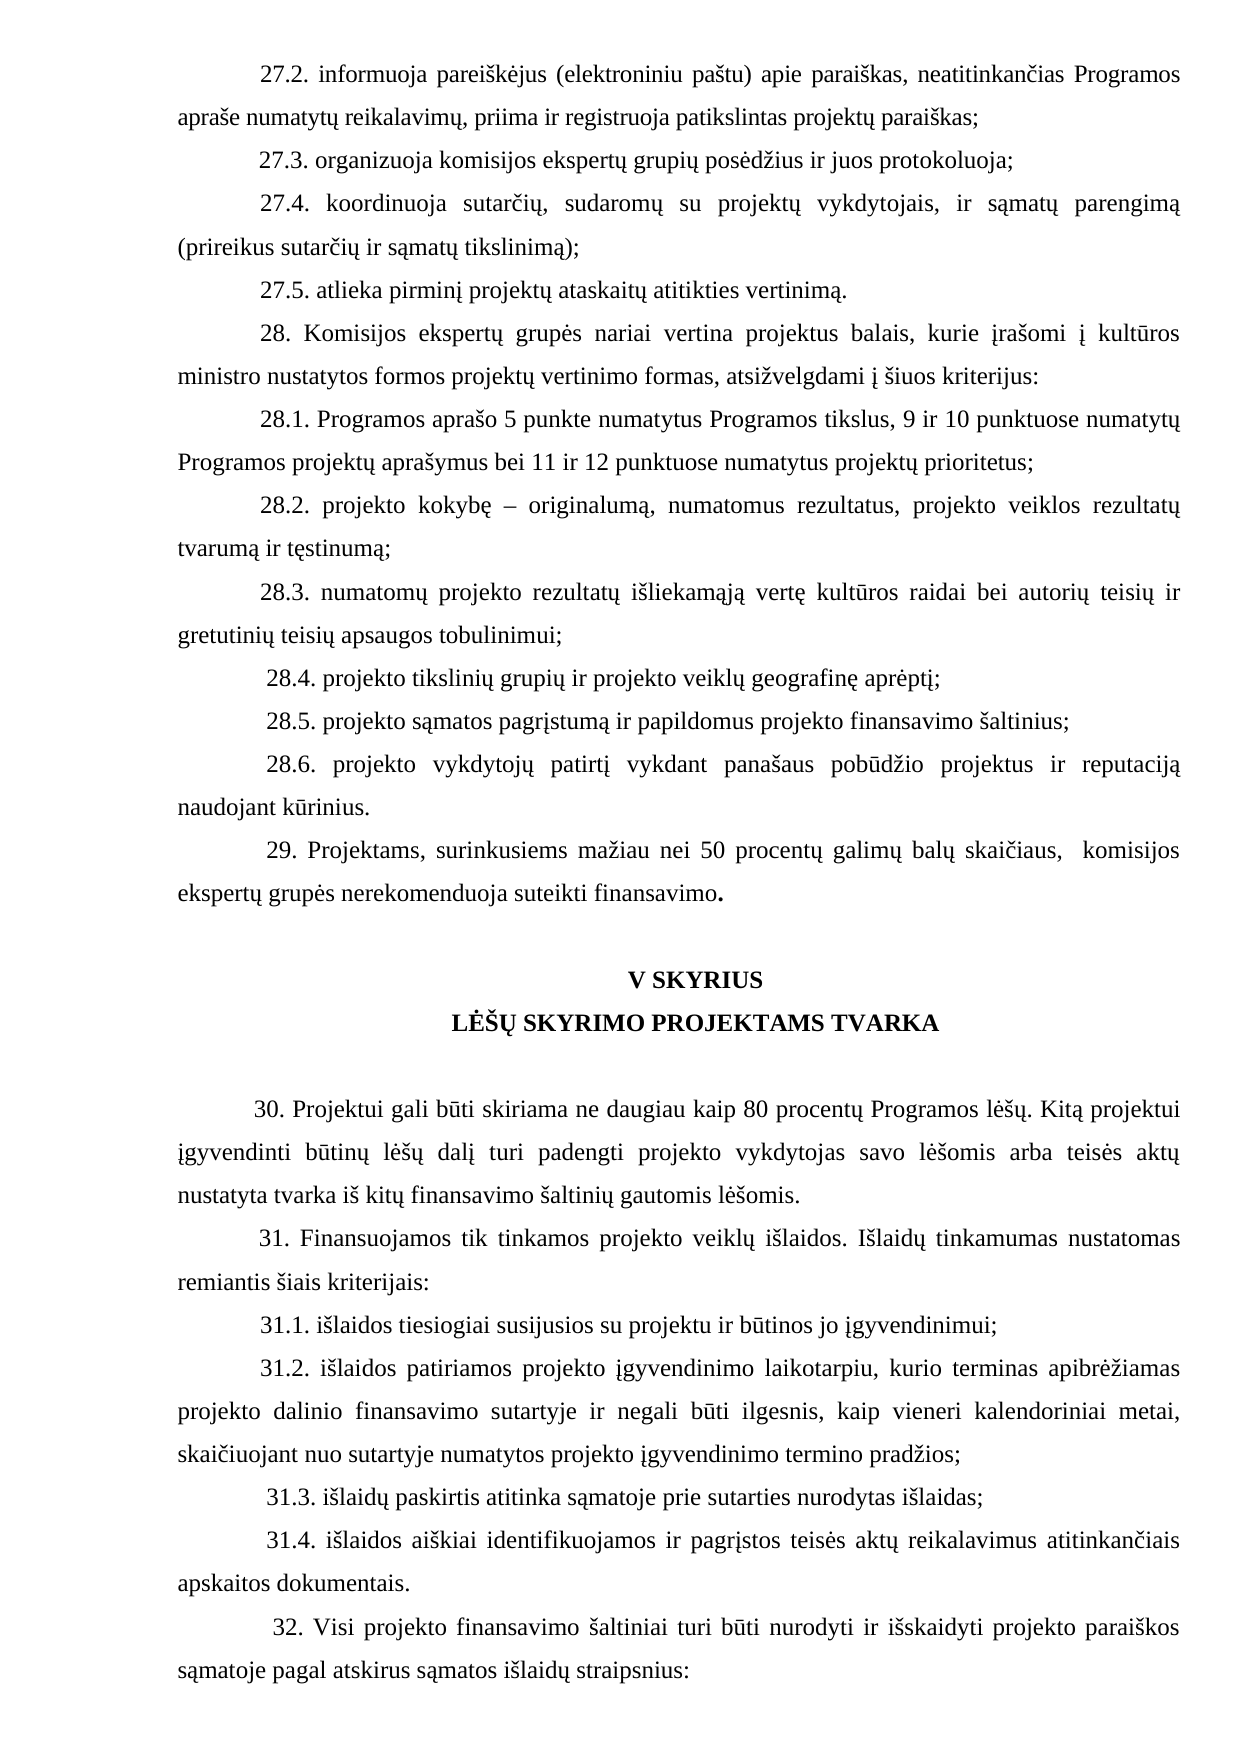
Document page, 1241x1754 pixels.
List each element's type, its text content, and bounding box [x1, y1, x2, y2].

text 28.6. projekto vykdytojų patirtį vykdant panašaus pobūdžio projektus ir reputaciją naudojant kūrinius. [177, 749, 1181, 821]
text 27.5. atlieka pirminį projektų ataskaitų atitikties vertinimą. [177, 275, 1181, 303]
text 28. Komisijos ekspertų grupės nariai vertina projektus balais, kurie įrašomi į kultūros ministro nustatytos formos projektų vertinimo formas, atsižvelgdami į šiuos kriterijus: [177, 318, 1181, 390]
text 28.2. projekto kokybę – originalumą, numatomus rezultatus, projekto veiklos rezultatų tvarumą ir tęstinumą; [177, 490, 1181, 562]
text 32. Visi projekto finansavimo šaltiniai turi būti nurodyti ir išskaidyti projekto paraiškos sąmatoje pagal atskirus sąmatos išlaidų straipsnius: [177, 1612, 1181, 1683]
text 27.4. koordinuoja sutarčių, sudaromų su projektų vykdytojais, ir sąmatų parengimą (prireikus sutarčių ir sąmatų tikslinimą); [177, 188, 1181, 260]
text 27.2. informuoja pareiškėjus (elektroniniu paštu) apie paraiškas, neatitinkančias Programos apraše numatytų reikalavimų, priima ir registruoja patikslintas projektų paraiškas; [177, 59, 1181, 131]
text 30. Projektui gali būti skiriama ne daugiau kaip 80 procentų Programos lėšų. Kitą projektui įgyvendinti būtinų lėšų dalį turi padengti projekto vykdytojas savo lėšomis arba teisės aktų nustatyta tvarka iš kitų finansavimo šaltinių gautomis lėšomis. [177, 1094, 1181, 1209]
text LĖŠŲ SKYRIMO PROJEKTAMS TVARKA [177, 1008, 1181, 1037]
text 31.1. išlaidos tiesiogiai susijusios su projektu ir būtinos jo įgyvendinimui; [177, 1310, 1181, 1338]
text 31.2. išlaidos patiriamos projekto įgyvendinimo laikotarpiu, kurio terminas apibrėžiamas projekto dalinio finansavimo sutartyje ir negali būti ilgesnis, kaip vieneri kalendoriniai metai, skaičiuojant nuo sutartyje numatytos projekto įgyvendinimo termino pradžios; [177, 1353, 1181, 1468]
text 28.1. Programos aprašo 5 punkte numatytus Programos tikslus, 9 ir 10 punktuose numatytų Programos projektų aprašymus bei 11 ir 12 punktuose numatytus projektų prioritetus; [177, 404, 1181, 476]
text 28.3. numatomų projekto rezultatų išliekamąją vertę kultūros raidai bei autorių teisių ir gretutinių teisių apsaugos tobulinimui; [177, 577, 1181, 648]
text 29. Projektams, surinkusiems mažiau nei 50 procentų galimų balų skaičiaus, komisijos ekspertų grupės nerekomenduoja suteikti finansavimo. [177, 835, 1181, 907]
text 28.5. projekto sąmatos pagrįstumą ir papildomus projekto finansavimo šaltinius; [177, 706, 1181, 735]
text 31.4. išlaidos aiškiai identifikuojamos ir pagrįstos teisės aktų reikalavimus atitinkančiais apskaitos dokumentais. [177, 1525, 1181, 1597]
text 31.3. išlaidų paskirtis atitinka sąmatoje prie sutarties nurodytas išlaidas; [177, 1482, 1181, 1511]
text 28.4. projekto tikslinių grupių ir projekto veiklų geografinę aprėptį; [177, 663, 1181, 692]
text 31. Finansuojamos tik tinkamos projekto veiklų išlaidos. Išlaidų tinkamumas nustatomas remiantis šiais kriterijais: [177, 1223, 1181, 1295]
text 27.3. organizuoja komisijos ekspertų grupių posėdžius ir juos protokoluoja; [177, 145, 1181, 174]
text V SKYRIUS [177, 965, 1181, 993]
